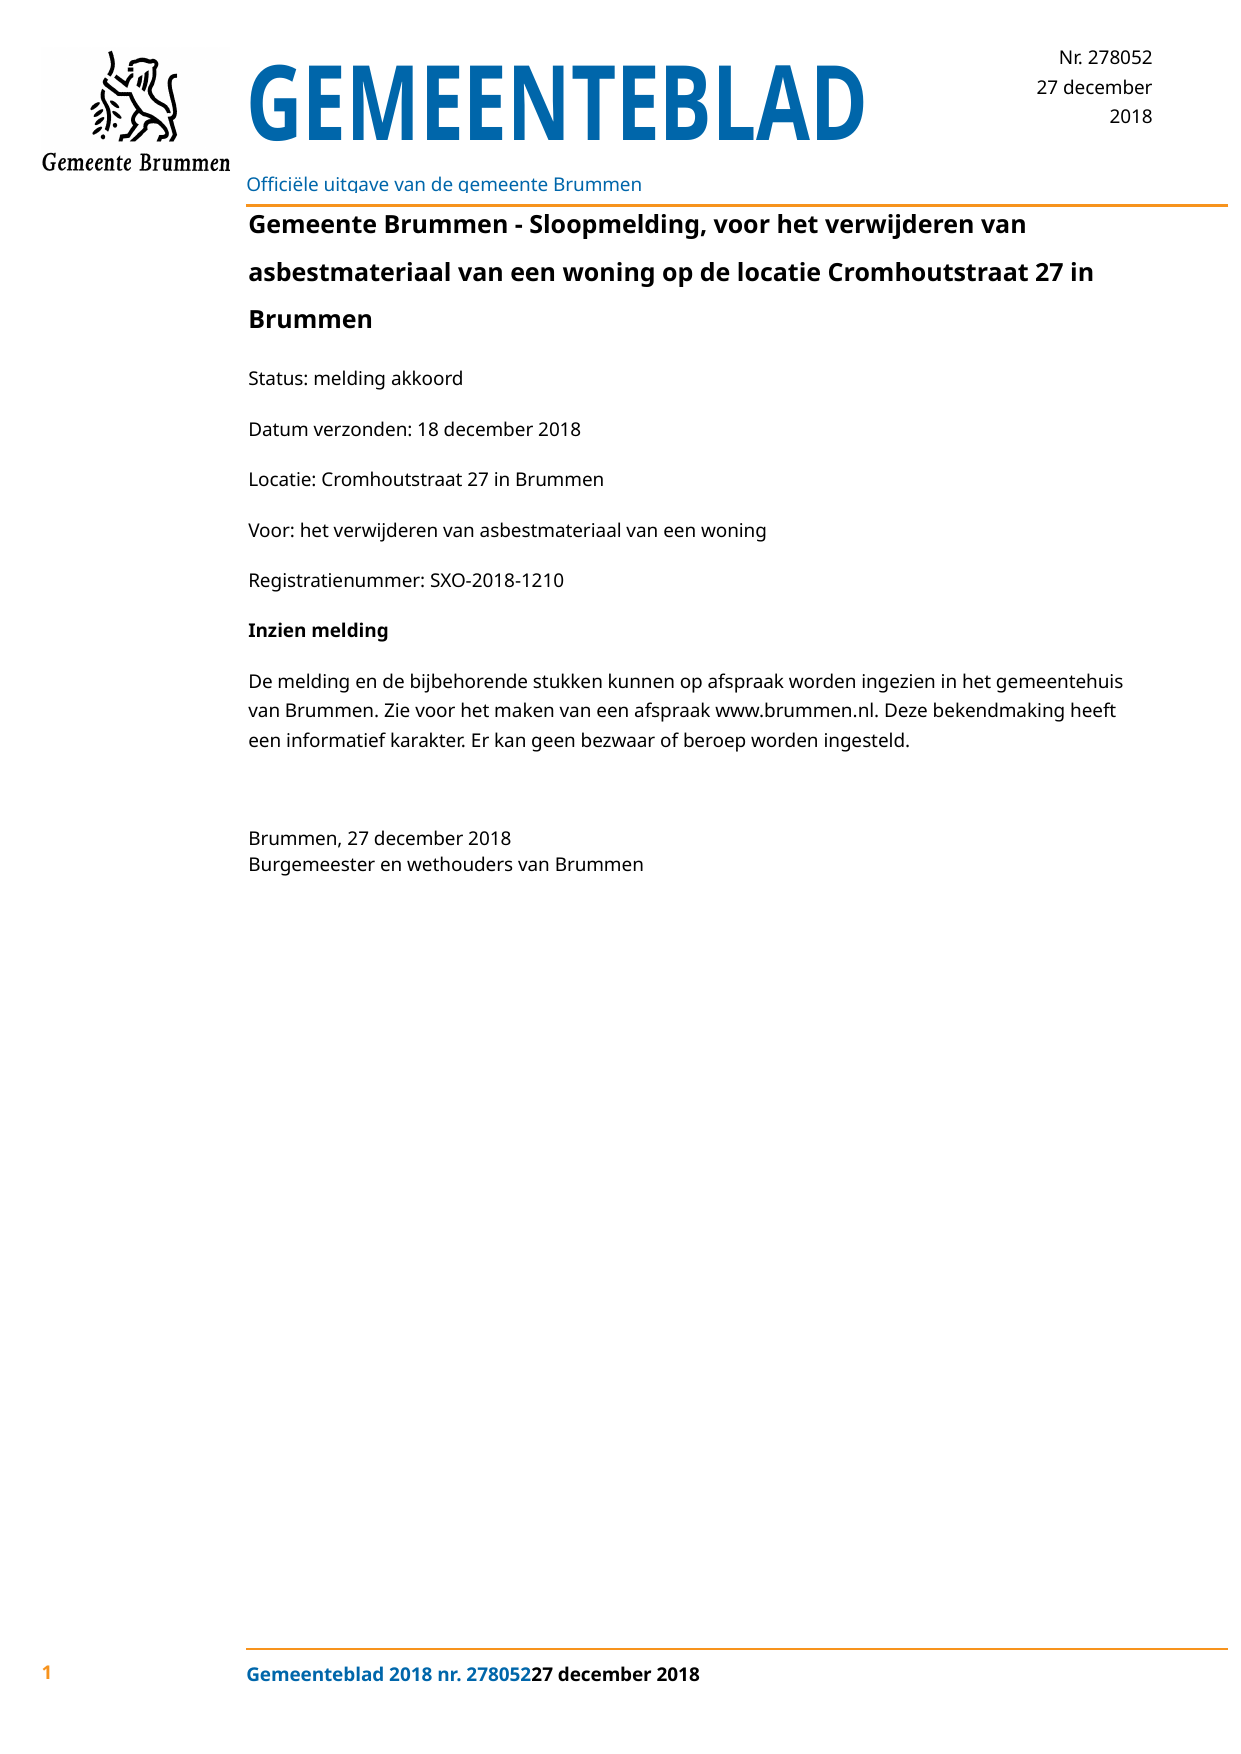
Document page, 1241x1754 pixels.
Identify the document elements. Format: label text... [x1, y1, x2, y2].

text Brummen, 27 december 2018 [248, 825, 1152, 851]
picture [41, 47, 231, 172]
text Status: melding akkoord [248, 366, 1152, 391]
text Registratienummer: SXO-2018-1210 [248, 567, 1152, 593]
text Gemeente Brummen - Sloopmelding, voor het verwijderen van asbestmateriaal van een woning op de locatie Cromhoutstraat 27 in Brummen [248, 207, 1152, 336]
text De melding en de bijbehorende stukken kunnen op afspraak worden ingezien in het gemeentehuis van Brummen. Zie voor het maken van een afspraak www.brummen.nl. Deze bekendmaking heeft een informatief karakter. Er kan geen bezwaar of beroep worden ingesteld. [248, 668, 1152, 753]
text Voor: het verwijderen van asbestmateriaal van een woning [248, 517, 1152, 542]
text Datum verzonden: 18 december 2018 [248, 416, 1152, 442]
text Burgemeester en wethouders van Brummen [248, 851, 1152, 877]
text Locatie: Cromhoutstraat 27 in Brummen [248, 466, 1152, 492]
text Inzien melding [248, 618, 1152, 643]
